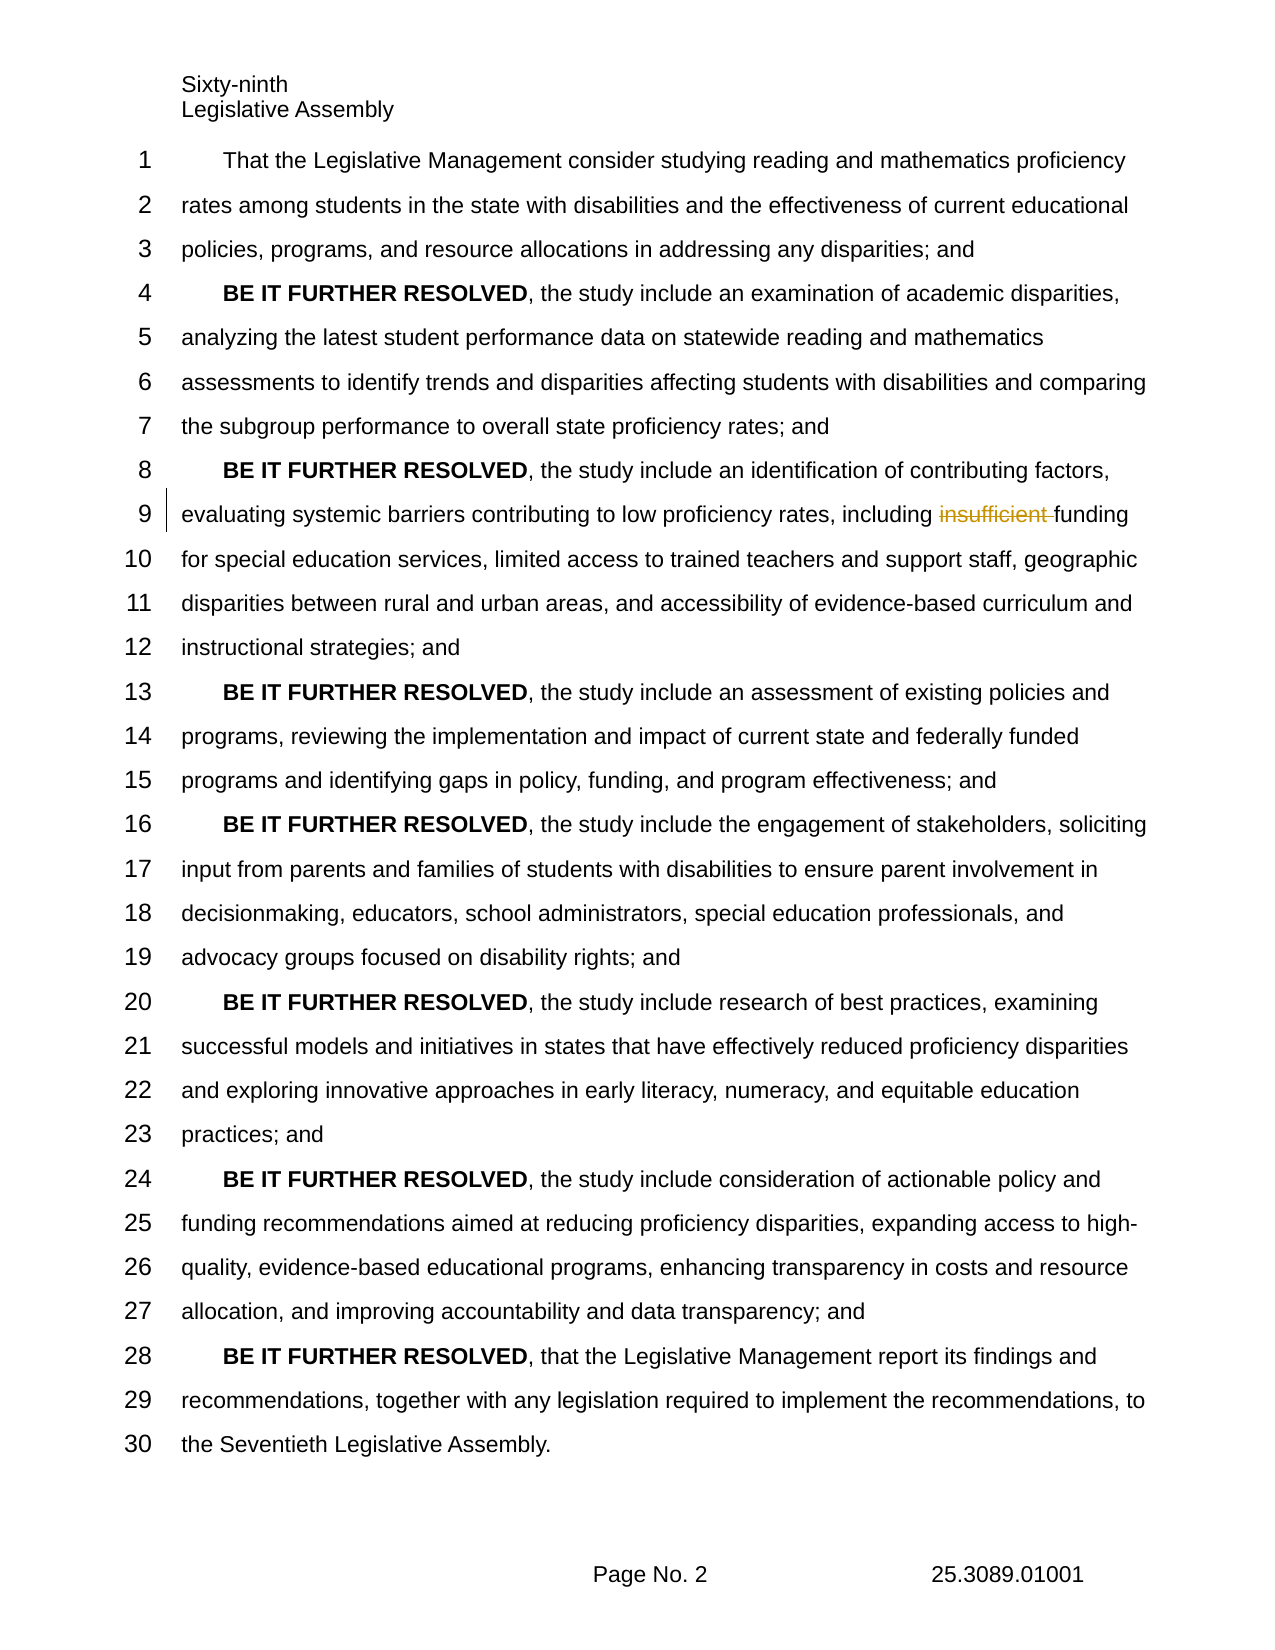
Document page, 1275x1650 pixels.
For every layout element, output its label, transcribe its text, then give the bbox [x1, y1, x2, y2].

text BE IT FURTHER RESOLVED, that the Legislative Management report its findings and recommendations, together with any legislation required to implement the recommendations, to the Seventieth Legislative Assembly. [181, 1329, 1154, 1461]
text BE IT FURTHER RESOLVED, the study include research of best practices, examining successful models and initiatives in states that have effectively reduced proficiency disparities and exploring innovative approaches in early literacy, numeracy, and equitable education practices; and [181, 974, 1154, 1152]
text BE IT FURTHER RESOLVED, the study include the engagement of stakeholders, soliciting input from parents and families of students with disabilities to ensure parent involvement in decisionmaking, educators, school administrators, special education professionals, and advocacy groups focused on disability rights; and [181, 797, 1154, 974]
text BE IT FURTHER RESOLVED, the study include an assessment of existing policies and programs, reviewing the implementation and impact of current state and federally funded programs and identifying gaps in policy, funding, and program effectiveness; and [181, 664, 1154, 797]
text BE IT FURTHER RESOLVED, the study include an identification of contributing factors, evaluating systemic barriers contributing to low proficiency rates, including funding for special education services, limited access to trained teachers and support staff, geographic disparities between rural and urban areas, and accessibility of evidence-based curriculum and instructional strategies; and [181, 443, 1154, 664]
text BE IT FURTHER RESOLVED, the study include an examination of academic disparities, analyzing the latest student performance data on statewide reading and mathematics assessments to identify trends and disparities affecting students with disabilities and comparing the subgroup performance to overall state proficiency rates; and [181, 266, 1154, 443]
text BE IT FURTHER RESOLVED, the study include consideration of actionable policy and funding recommendations aimed at reducing proficiency disparities, expanding access to high-quality, evidence-based educational programs, enhancing transparency in costs and resource allocation, and improving accountability and data transparency; and [181, 1152, 1154, 1329]
text That the Legislative Management consider studying reading and mathematics proficiency rates among students in the state with disabilities and the effectiveness of current educational policies, programs, and resource allocations in addressing any disparities; and [181, 133, 1154, 266]
